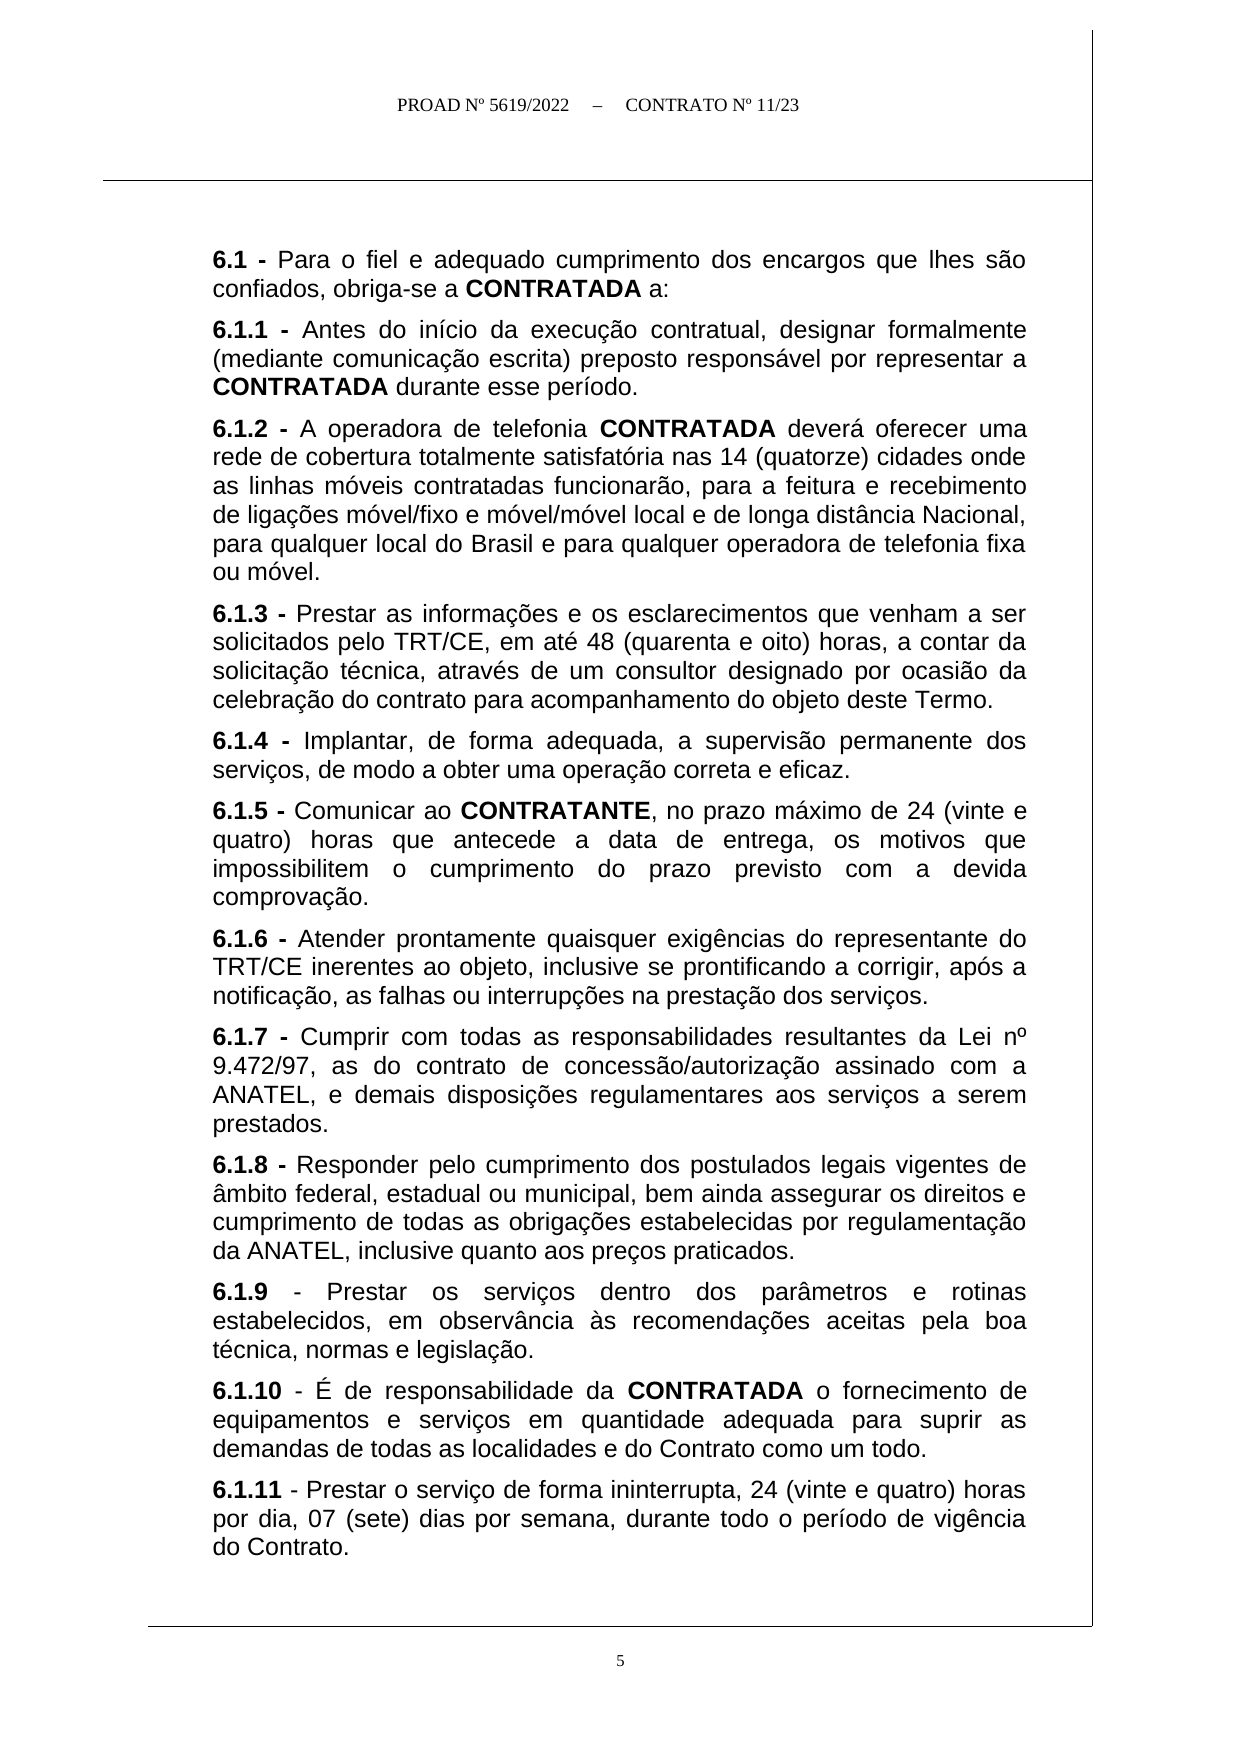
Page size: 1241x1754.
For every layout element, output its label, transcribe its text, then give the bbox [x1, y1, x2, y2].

text 6.1.4 - Implantar, de forma adequada, a supervisão permanente dos serviços, de modo a obter uma operação correta e eficaz. [148, 662, 1092, 732]
text 6.1.11 - Prestar o serviço de forma ininterrupta, 24 (vinte e quatro) horas por dia, 07 (sete) dias por semana, durante todo o período de vigência do Contrato. [148, 1410, 1092, 1626]
text 6.1 - Para o fiel e adequado cumprimento dos encargos que lhes são confiados, obriga-se a CONTRATADA a: [148, 180, 1092, 250]
text 6.1.10 - É de responsabilidade da CONTRATADA o fornecimento de equipamentos e serviços em quantidade adequada para suprir as demandas de todas as localidades e do Contrato como um todo. [148, 1312, 1092, 1410]
text 6.1.6 - Atender prontamente quaisquer exigências do representante do TRT/CE inerentes ao objeto, inclusive se prontificando a corrigir, após a notificação, as falhas ou interrupções na prestação dos serviços. [148, 859, 1092, 958]
text 6.1.9 - Prestar os serviços dentro dos parâmetros e rotinas estabelecidos, em observância às recomendações aceitas pela boa técnica, normas e legislação. [148, 1213, 1092, 1312]
text 6.1.3 - Prestar as informações e os esclarecimentos que venham a ser solicitados pelo TRT/CE, em até 48 (quarenta e oito) horas, a contar da solicitação técnica, através de um consultor designado por ocasião da celebração do contrato para acompanhamento do objeto deste Termo. [148, 534, 1092, 662]
text 6.1.8 - Responder pelo cumprimento dos postulados legais vigentes de âmbito federal, estadual ou municipal, bem ainda assegurar os direitos e cumprimento de todas as obrigações estabelecidas por regulamentação da ANATEL, inclusive quanto aos preços praticados. [148, 1085, 1092, 1213]
text 6.1.1 - Antes do início da execução contratual, designar formalmente (mediante comunicação escrita) preposto responsável por representar a CONTRATADA durante esse período. [148, 250, 1092, 349]
text 6.1.2 - A operadora de telefonia CONTRATADA deverá oferecer uma rede de cobertura totalmente satisfatória nas 14 (quatorze) cidades onde as linhas móveis contratadas funcionarão, para a feitura e recebimento de ligações móvel/fixo e móvel/móvel local e de longa distância Nacional, para qualquer local do Brasil e para qualquer operadora de telefonia fixa ou móvel. [148, 349, 1092, 534]
text 6.1.5 - Comunicar ao CONTRATANTE, no prazo máximo de 24 (vinte e quatro) horas que antecede a data de entrega, os motivos que impossibilitem o cumprimento do prazo previsto com a devida comprovação. [148, 732, 1092, 859]
text 6.1.7 - Cumprir com todas as responsabilidades resultantes da Lei nº 9.472/97, as do contrato de concessão/autorização assinado com a ANATEL, e demais disposições regulamentares aos serviços a serem prestados. [148, 958, 1092, 1085]
